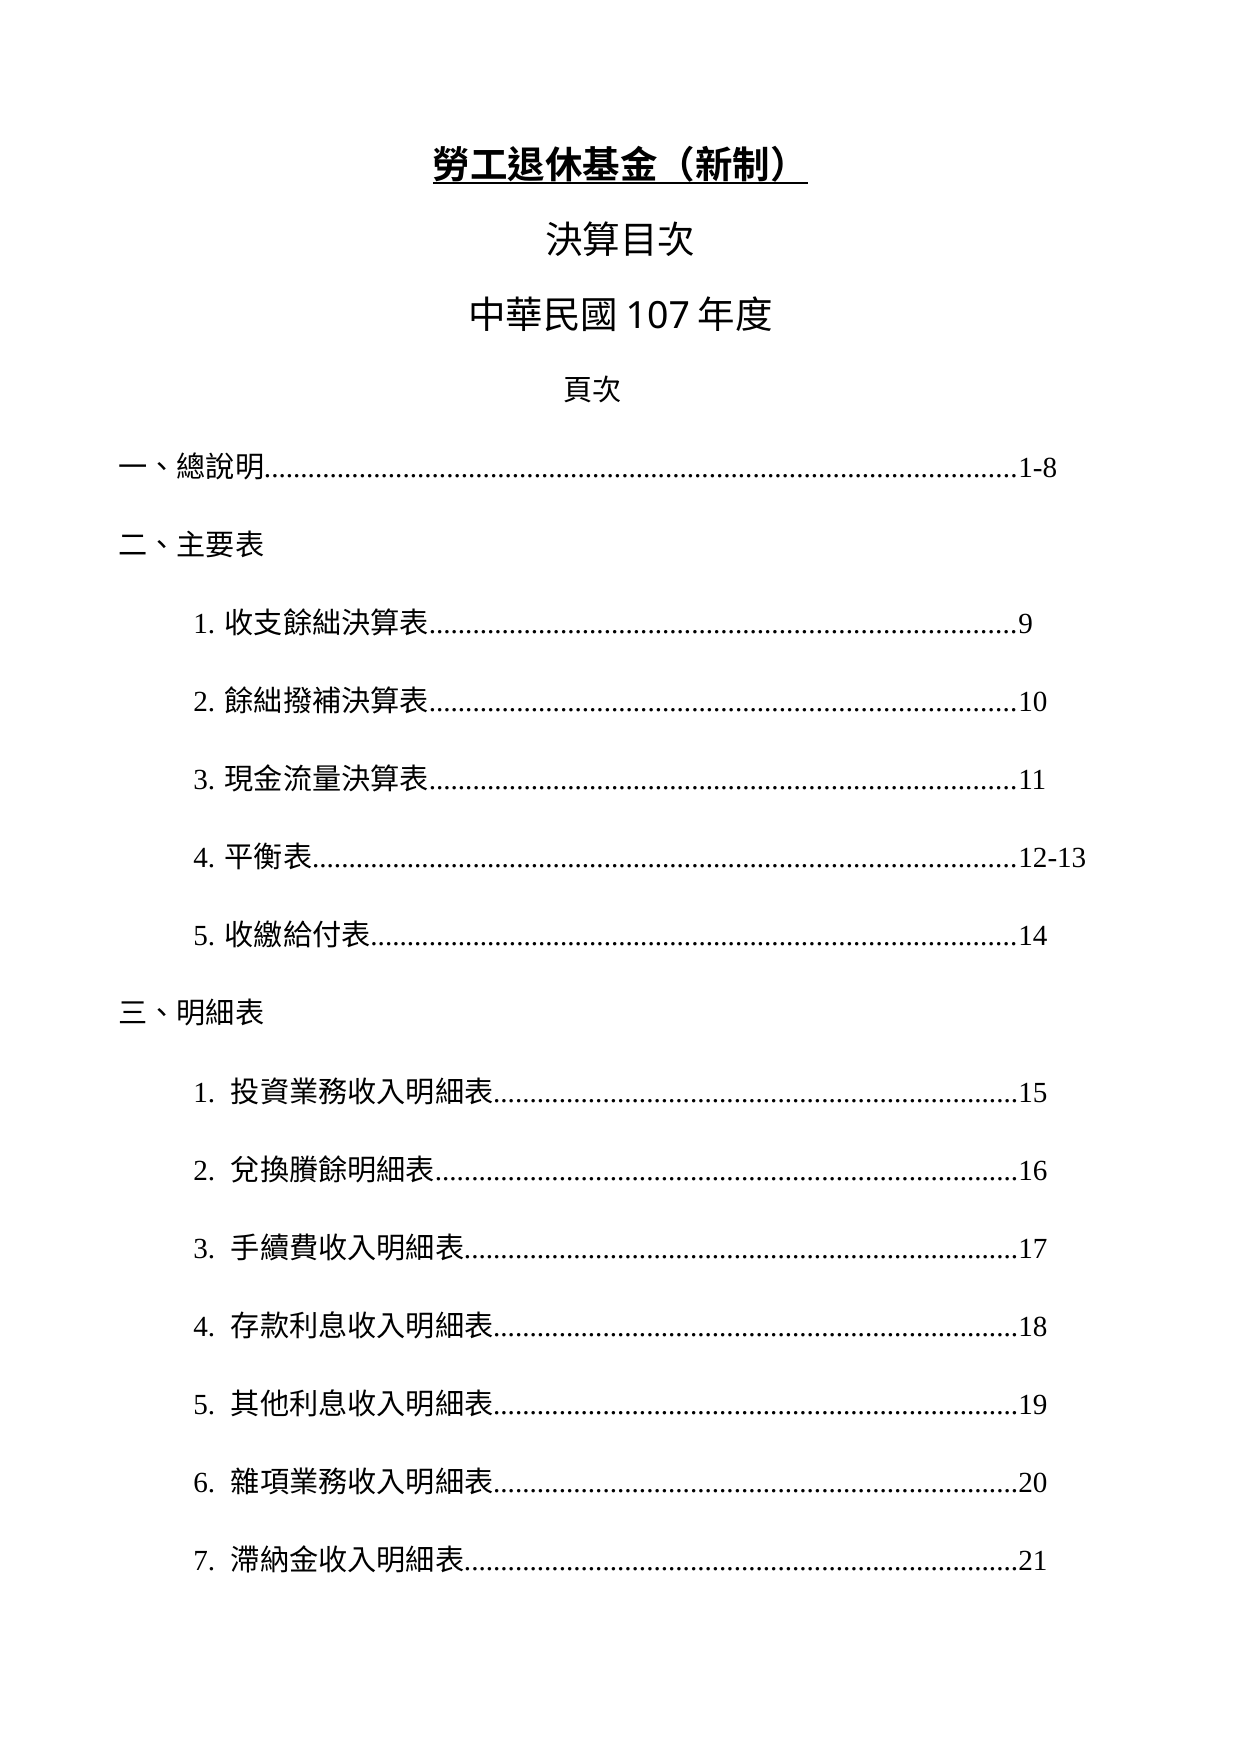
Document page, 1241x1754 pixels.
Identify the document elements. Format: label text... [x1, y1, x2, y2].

list 兌換賸餘明細表 16 [193, 1130, 1122, 1205]
list 手續費收入明細表 17 [193, 1208, 1122, 1283]
text 勞工退休基金（新制） [118, 125, 1122, 200]
list 投資業務收入明細表 15 [193, 1052, 1122, 1127]
list 平衡表 12-13 [193, 817, 1122, 892]
list 現金流量決算表 11 [193, 739, 1122, 814]
list 餘絀撥補決算表 10 [193, 661, 1122, 736]
list 收支餘絀決算表 9 [193, 583, 1122, 658]
text 決算目次 [118, 200, 1122, 275]
text 頁次 [118, 350, 1122, 425]
text 二、主要表 [118, 505, 1122, 580]
list 存款利息收入明細表 18 [193, 1286, 1122, 1361]
list 收繳給付表 14 [193, 896, 1122, 971]
list 滯納金收入明細表 21 [193, 1521, 1122, 1596]
list 雜項業務收入明細表 20 [193, 1442, 1122, 1517]
text 中華民國107年度 [118, 275, 1122, 350]
text 一、總說明 1-8 [118, 427, 1122, 502]
list 其他利息收入明細表 19 [193, 1364, 1122, 1439]
text 三、明細表 [118, 974, 1122, 1049]
